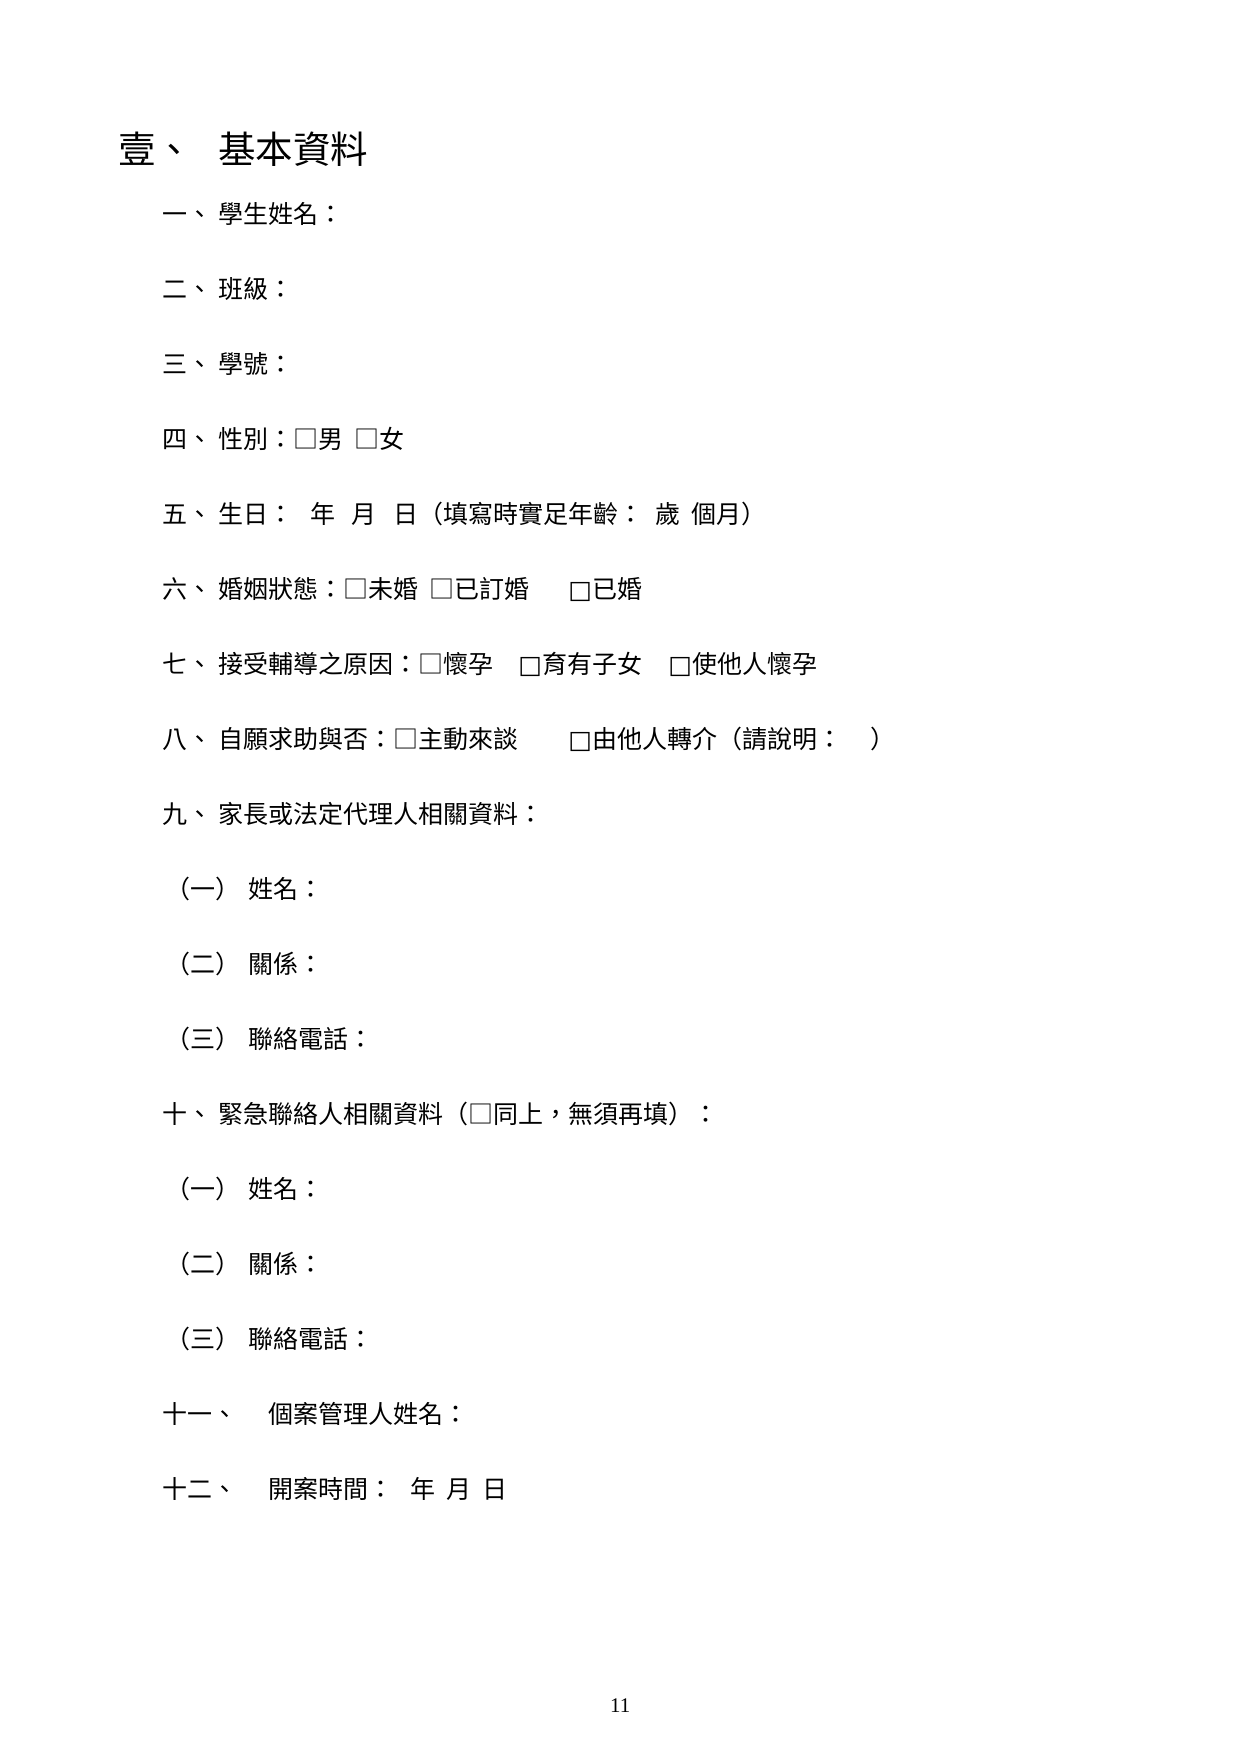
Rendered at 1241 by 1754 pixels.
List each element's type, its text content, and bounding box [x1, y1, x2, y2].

list 聯絡電話： [165, 1318, 1122, 1356]
list 自願求助與否：□主動來談 □由他人轉介（請說明： ） [162, 718, 1122, 756]
list 家長或法定代理人相關資料： [162, 793, 1122, 831]
list 性別：□男 □女 [162, 418, 1122, 456]
list 學號： [162, 343, 1122, 381]
list 關係： [165, 943, 1122, 981]
list 關係： [165, 1243, 1122, 1281]
list 姓名： [165, 1168, 1122, 1206]
list 個案管理人姓名： [162, 1393, 1122, 1431]
list 婚姻狀態：□未婚 □已訂婚 □已婚 [162, 568, 1122, 606]
list 基本資料 [118, 118, 1122, 174]
list 接受輔導之原因：□懷孕 □育有子女 □使他人懷孕 [162, 643, 1122, 681]
list 開案時間： 年 月 日 [162, 1468, 1122, 1506]
list 聯絡電話： [165, 1018, 1122, 1056]
list 學生姓名： [162, 193, 1122, 231]
list 姓名： [165, 868, 1122, 906]
list 班級： [162, 268, 1122, 306]
list 生日： 年 月 日（填寫時實足年齡： 歲 個月） [162, 493, 1122, 531]
list 緊急聯絡人相關資料（□同上，無須再填）： [162, 1093, 1122, 1131]
